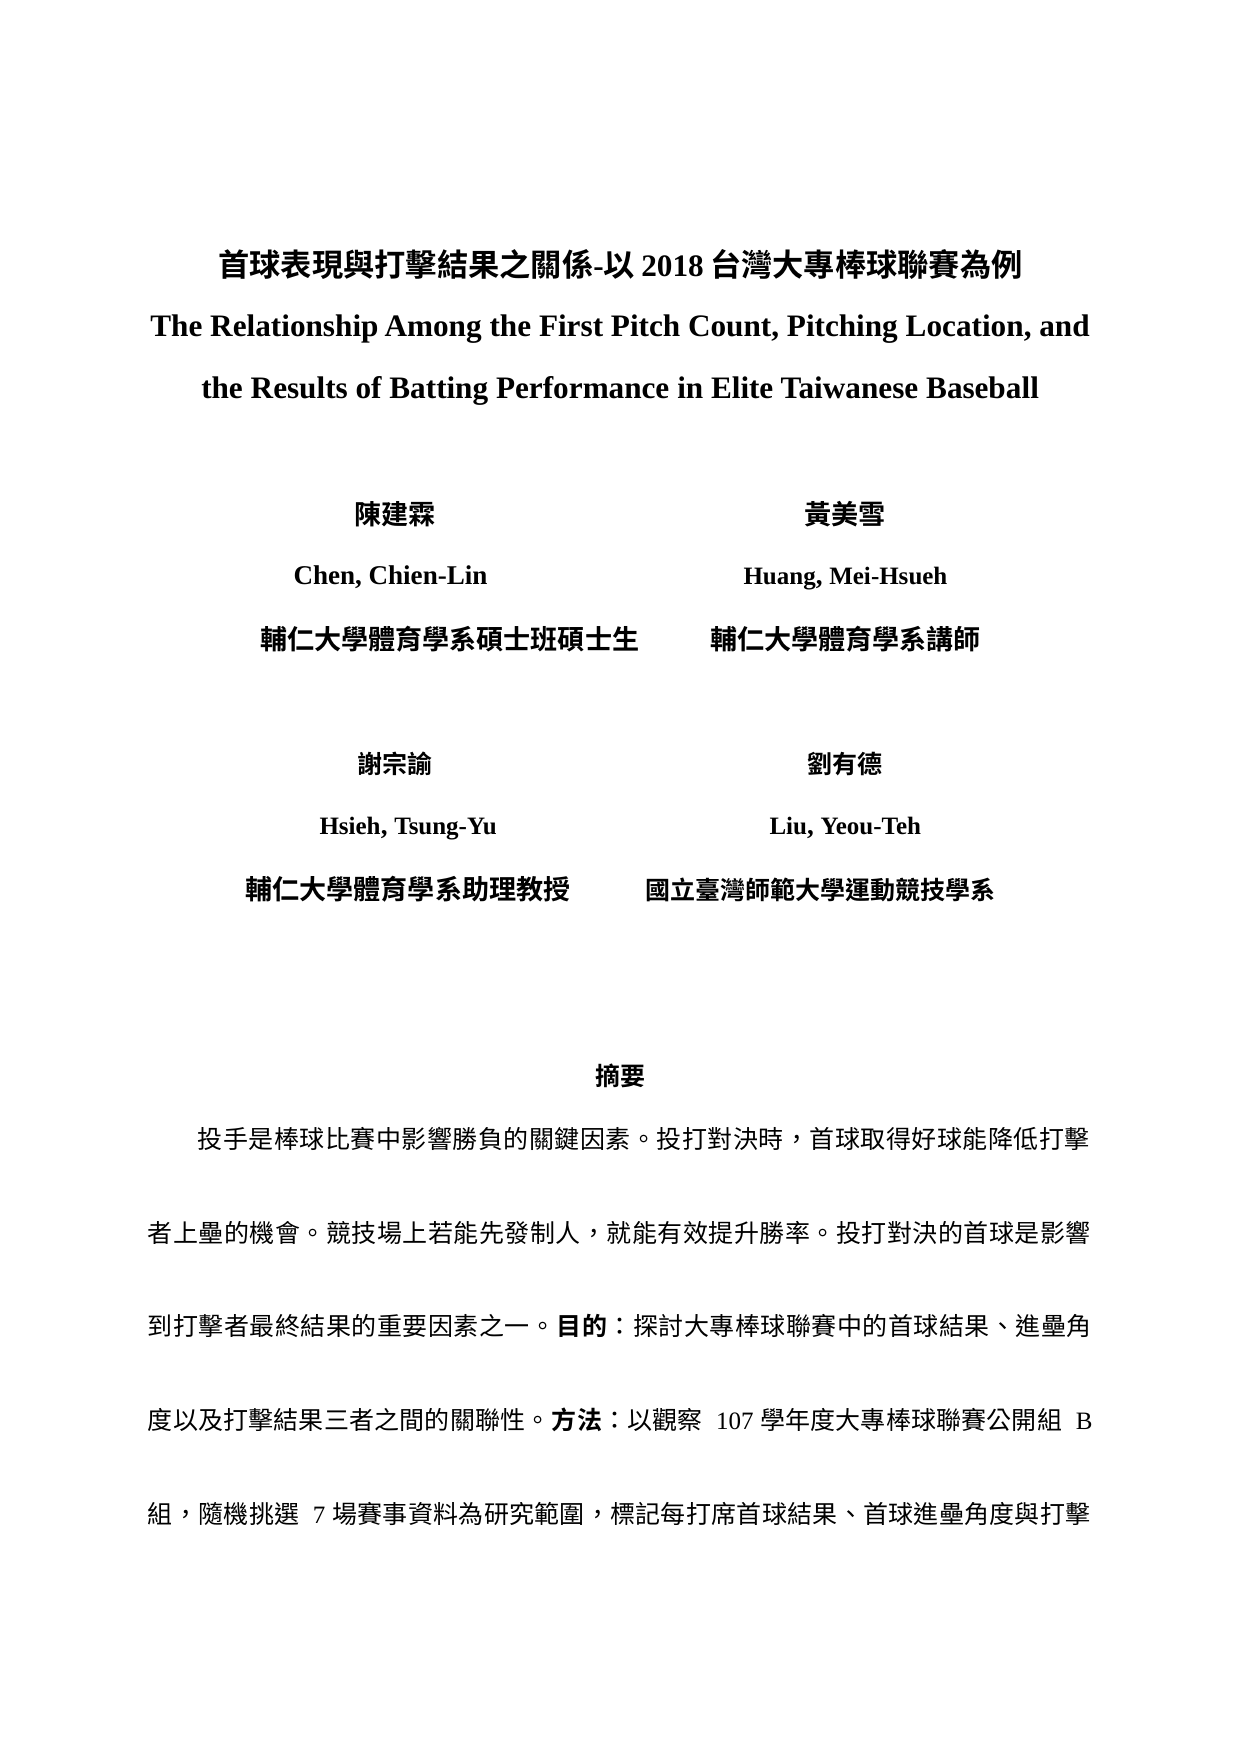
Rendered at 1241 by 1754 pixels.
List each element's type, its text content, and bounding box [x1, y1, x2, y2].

text 摘要 [148, 1033, 1092, 1096]
text 陳建霖 黃美雪 [148, 471, 1092, 533]
text Chen, Chien-Lin Huang, Mei-Hsueh [148, 533, 1092, 596]
text 輔仁大學體育學系碩士班碩士生 輔仁大學體育學系講師 [148, 596, 1092, 658]
text 輔仁大學體育學系助理教授 國立臺灣師範大學運動競技學系 [148, 846, 1092, 908]
text The Relationship Among the First Pitch Count, Pitching Location, and the Results of Batting Performance in Elite Taiwanese Baseball [148, 283, 1092, 408]
text 首球表現與打擊結果之關係-以2018台灣大專棒球聯賽為例 [148, 221, 1092, 283]
text 謝宗諭 劉有德 [148, 721, 1092, 783]
text 投手是棒球比賽中影響勝負的關鍵因素。投打對決時，首球取得好球能降低打擊者上壘的機會。競技場上若能先發制人，就能有效提升勝率。投打對決的首球是影響到打擊者最終結果的重要因素之一。目的：探討大專棒球聯賽中的首球結果、進壘角度以及打擊結果三者之間的關聯性。方法：以觀察 107 學年度大專棒球聯賽公開組 B 組，隨機挑選 7 場賽事資料為研究範圍，標記每打席首球結果、首球進壘角度與打擊結果，使用 SPSS 20.0 統計軟體，進行卡方獨立性考驗，檢驗三種標記變項間之關聯。結果：首球結果與打擊結果有顯著關聯 x25= 8.60；首球結果與首球進壘角度也達到顯著關聯 x26 = 15.70 (ps < .05) 。結論：當投手面對打席的第一球為好球時，不但打者上壘機率會下降，且第一球為壞球時，打者上壘率會提升；投手首球進壘角度大多以外角為主，但是任何進壘點都與打者最終打擊結果沒有直接的關係。 [148, 1096, 1092, 1533]
text Hsieh, Tsung-Yu Liu, Yeou-Teh [148, 783, 1092, 846]
